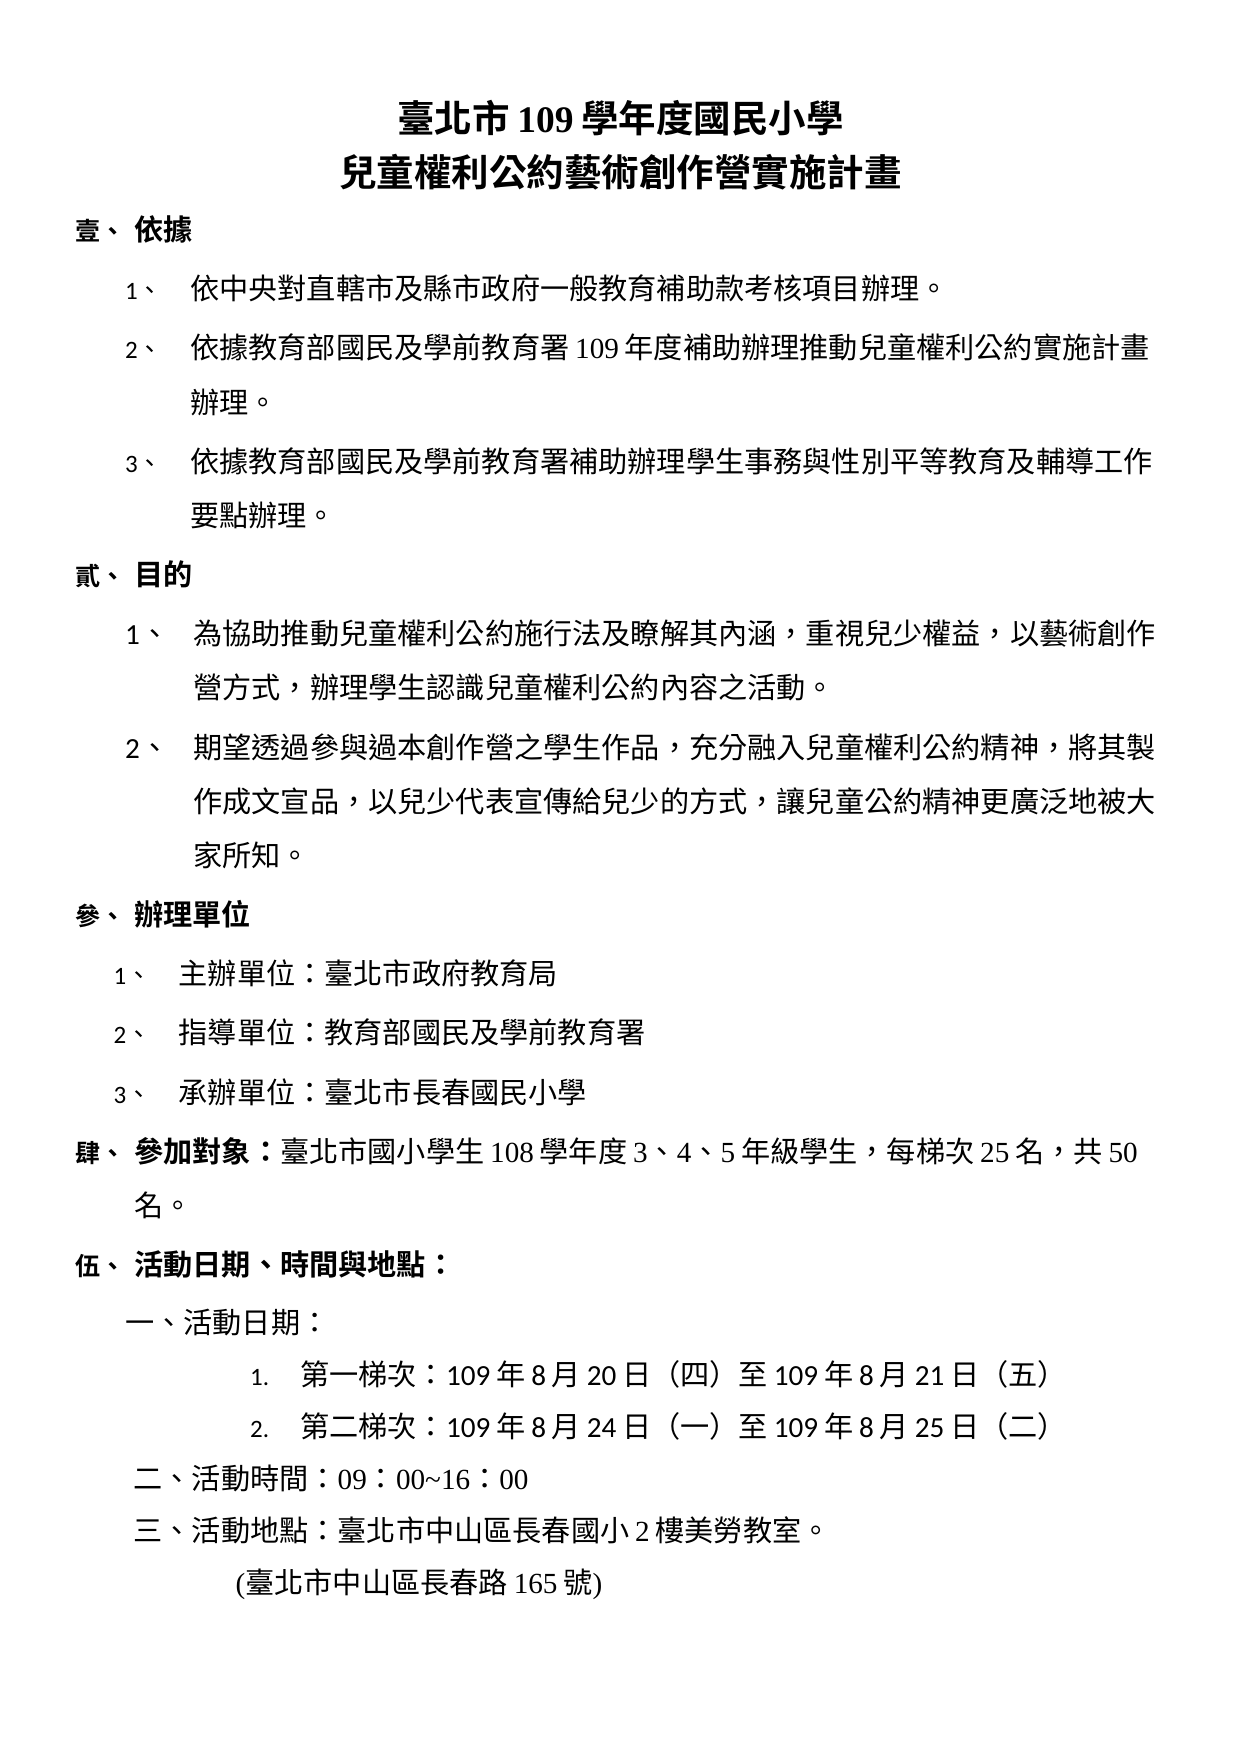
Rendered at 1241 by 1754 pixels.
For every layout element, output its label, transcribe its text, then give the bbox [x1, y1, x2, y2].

list 依據 [75, 197, 1165, 251]
subtitle 一、活動日期： [125, 1291, 1165, 1343]
list 承辦單位：臺北市長春國民小學 [113, 1060, 1165, 1114]
list 活動日期、時間與地點： [75, 1232, 1165, 1286]
list 依據教育部國民及學前教育署補助辦理學生事務與性別平等教育及輔導工作要點辦理。 [125, 429, 1165, 537]
list 第一梯次：109年8月20日（四）至109年8月21日（五） [250, 1343, 1165, 1396]
list 依中央對直轄市及縣市政府一般教育補助款考核項目辦理。 [125, 256, 1165, 311]
subtitle 二、活動時間：09：00~16：00 [75, 1448, 1165, 1500]
list 第二梯次：109年8月24日（一）至109年8月25日（二） [250, 1396, 1165, 1448]
list 參加對象：臺北市國小學生108學年度3、4、5年級學生，每梯次25名，共50名。 [75, 1119, 1165, 1227]
list 期望透過參與過本創作營之學生作品，充分融入兒童權利公約精神，將其製作成文宣品，以兒少代表宣傳給兒少的方式，讓兒童公約精神更廣泛地被大家所知。 [125, 715, 1165, 877]
list 為協助推動兒童權利公約施行法及瞭解其內涵，重視兒少權益，以藝術創作營方式，辦理學生認識兒童權利公約內容之活動。 [125, 601, 1165, 710]
text 臺北市109學年度國民小學 [75, 89, 1165, 143]
list 目的 [75, 542, 1165, 596]
list 主辦單位：臺北市政府教育局 [113, 941, 1165, 996]
list 依據教育部國民及學前教育署109年度補助辦理推動兒童權利公約實施計畫辦理。 [125, 316, 1165, 424]
text 兒童權利公約藝術創作營實施計畫 [75, 143, 1165, 197]
subtitle 三、活動地點：臺北市中山區長春國小2樓美勞教室。 [75, 1500, 1165, 1552]
list 辦理單位 [75, 882, 1165, 936]
list 指導單位：教育部國民及學前教育署 [113, 1001, 1165, 1055]
subtitle (臺北市中山區長春路165號) [75, 1552, 1165, 1604]
